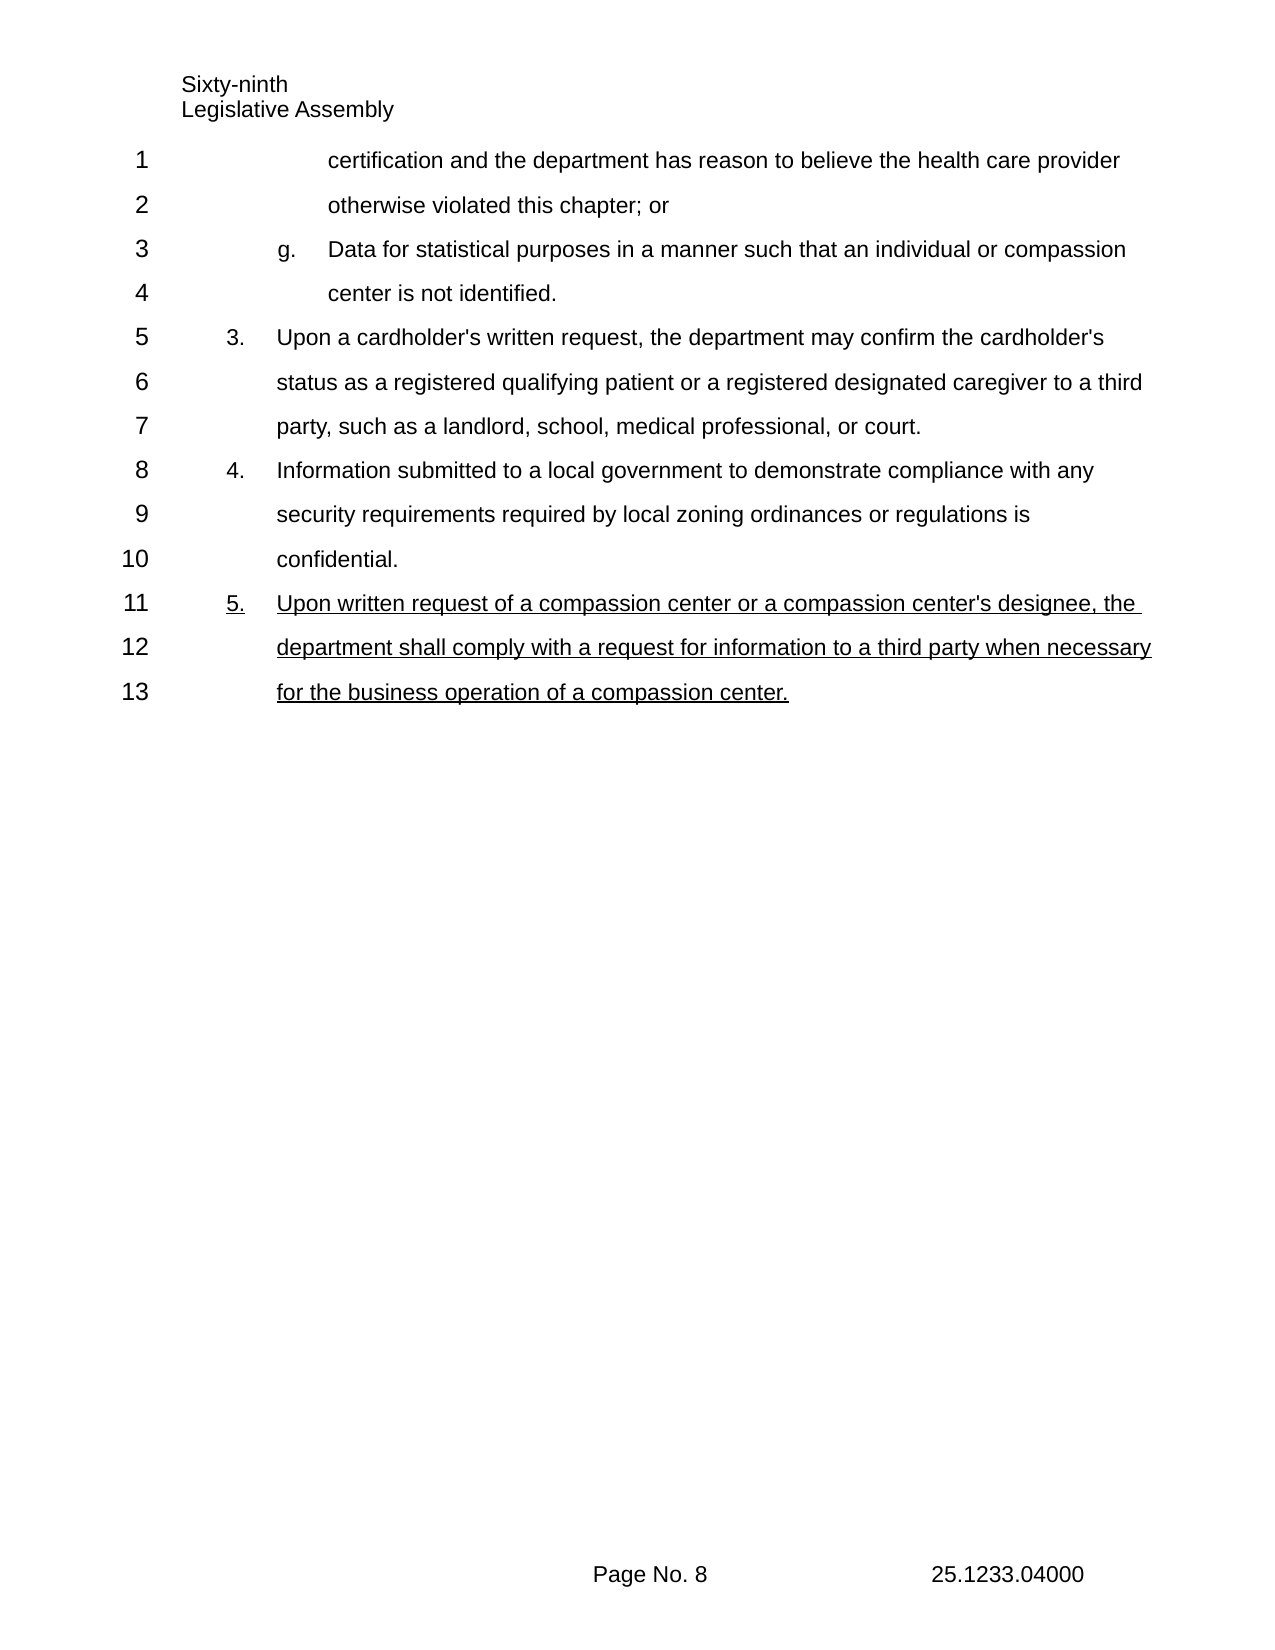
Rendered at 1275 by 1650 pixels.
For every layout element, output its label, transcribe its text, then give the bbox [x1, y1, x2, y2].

text 5. Upon written request of a compassion center or a compassion center's designee, the department shall comply with a request for information to a third party when necessary for the business operation of a compassion center. [181, 576, 1154, 709]
text 3. Upon a cardholder's written request, the department may confirm the cardholder's status as a registered qualifying patient or a registered designated caregiver to a third party, such as a landlord, school, medical professional, or court. [181, 310, 1154, 443]
text 4. Information submitted to a local government to demonstrate compliance with any security requirements required by local zoning ordinances or regulations is confidential. [181, 443, 1154, 576]
text certification and the department has reason to believe the health care provider otherwise violated this chapter; or [181, 133, 1154, 222]
text g. Data for statistical purposes in a manner such that an individual or compassion center is not identified. [181, 222, 1154, 310]
